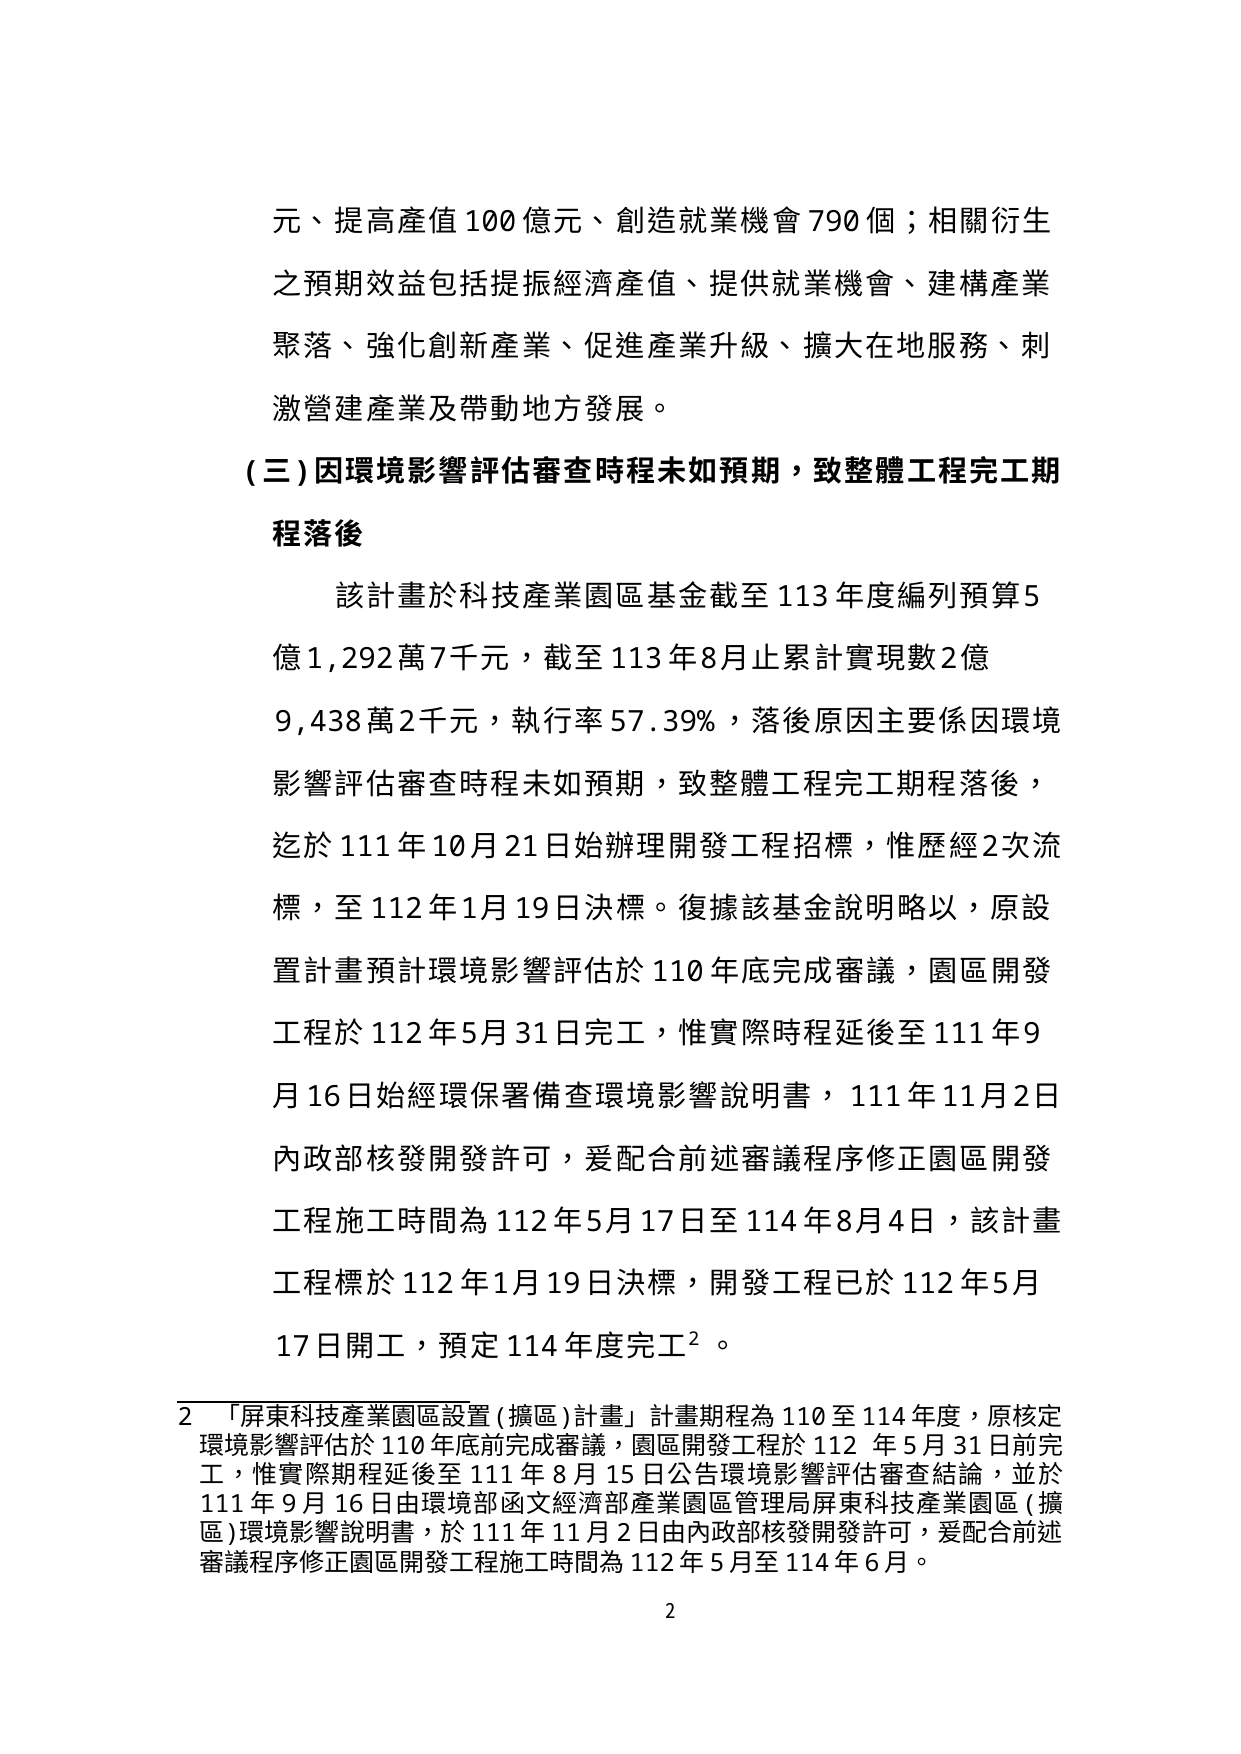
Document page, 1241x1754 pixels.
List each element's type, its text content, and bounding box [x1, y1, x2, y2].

text 元、提高產值100億元、創造就業機會790個；相關衍生之預期效益包括提振經濟產值、提供就業機會、建構產業聚落、強化創新產業、促進產業升級、擴大在地服務、刺激營建產業及帶動地方發展。 [266, 177, 1063, 427]
text 該計畫於科技產業園區基金截至113年度編列預算5億1,292萬7千元，截至113年8月止累計實現數2億9,438萬2千元，執行率57.39%，落後原因主要係因環境影響評估審查時程未如預期，致整體工程完工期程落後，迄於111年10月21日始辦理開發工程招標，惟歷經2次流標，至112年1月19日決標。復據該基金說明略以，原設置計畫預計環境影響評估於110年底完成審議，園區開發工程於112年5月31日完工，惟實際時程延後至111年9月16日始經環保署備查環境影響說明書，111年11月2日內政部核發開發許可，爰配合前述審議程序修正園區開發工程施工時間為112年5月17日至114年8月4日，該計畫工程標於112年1月19日決標，開發工程已於112年5月17日開工，預定114年度完工。 [266, 552, 1063, 1365]
text 「屏東科技產業園區設置(擴區)計畫」計畫期程為110至114年度，原核定環境影響評估於110年底前完成審議，園區開發工程於112 年5月31日前完工，惟實際期程延後至111年8月15日公告環境影響評估審查結論，並於111年9月16日由環境部函文經濟部產業園區管理局屏東科技產業園區(擴區)環境影響說明書，於111年11月2日由內政部核發開發許可，爰配合前述審議程序修正園區開發工程施工時間為112年5月至114年6月。 [177, 1402, 1063, 1577]
text (三)因環境影響評估審查時程未如預期，致整體工程完工期程落後 [236, 427, 1063, 552]
